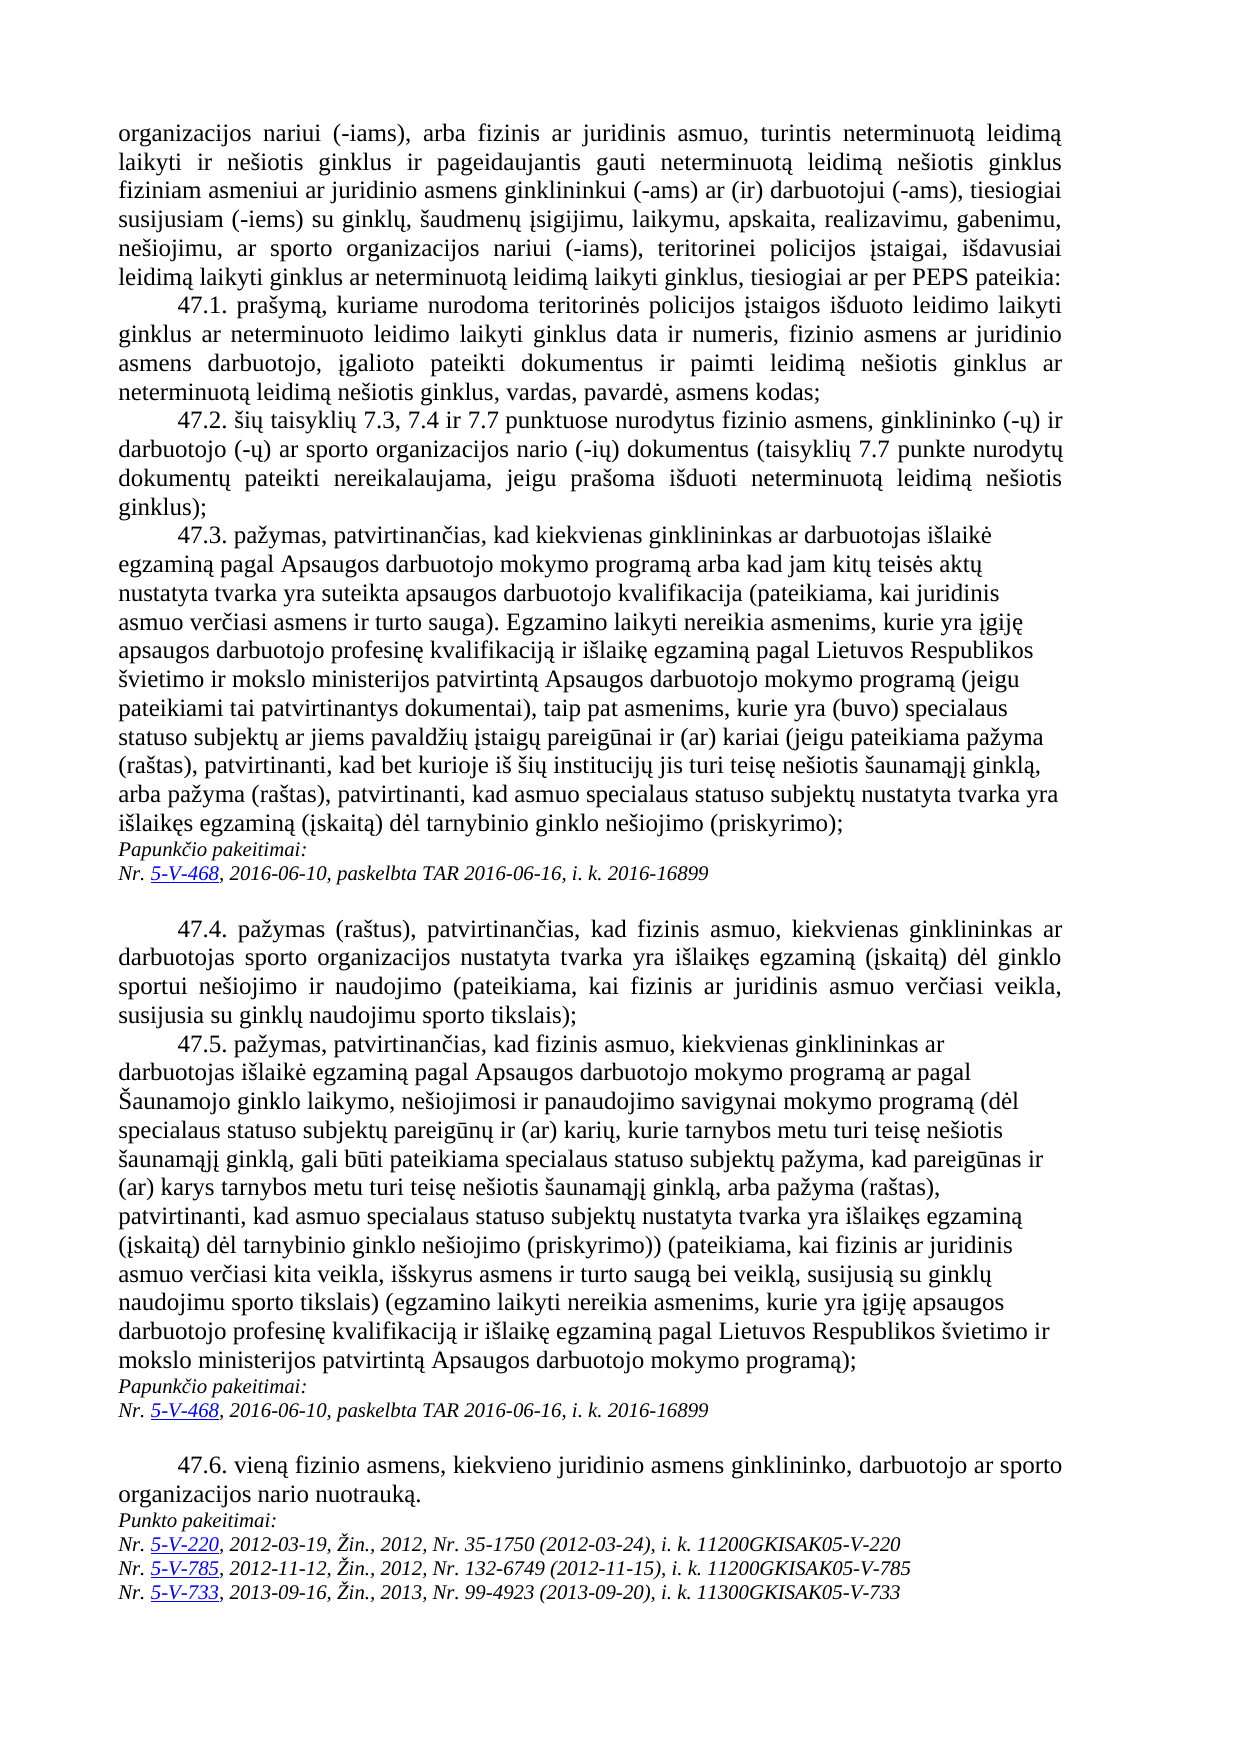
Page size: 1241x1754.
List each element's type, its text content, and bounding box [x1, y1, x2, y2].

text 47.4. pažymas (raštus), patvirtinančias, kad fizinis asmuo, kiekvienas ginklininkas ar darbuotojas sporto organizacijos nustatyta tvarka yra išlaikęs egzaminą (įskaitą) dėl ginklo sportui nešiojimo ir naudojimo (pateikiama, kai fizinis ar juridinis asmuo verčiasi veikla, susijusia su ginklų naudojimu sporto tikslais); [118, 914, 1063, 1029]
text Nr. 5-V-733, 2013-09-16, Žin., 2013, Nr. 99-4923 (2013-09-20), i. k. 11300GKISAK05-V-733 [118, 1580, 1063, 1604]
text 47.3. pažymas, patvirtinančias, kad kiekvienas ginklininkas ar darbuotojas išlaikė egzaminą pagal Apsaugos darbuotojo mokymo programą arba kad jam kitų teisės aktų nustatyta tvarka yra suteikta apsaugos darbuotojo kvalifikacija (pateikiama, kai juridinis asmuo verčiasi asmens ir turto sauga). Egzamino laikyti nereikia asmenims, kurie yra įgiję apsaugos darbuotojo profesinę kvalifikaciją ir išlaikę egzaminą pagal Lietuvos Respublikos švietimo ir mokslo ministerijos patvirtintą Apsaugos darbuotojo mokymo programą (jeigu pateikiami tai patvirtinantys dokumentai), taip pat asmenims, kurie yra (buvo) specialaus statuso subjektų ar jiems pavaldžių įstaigų pareigūnai ir (ar) kariai (jeigu pateikiama pažyma (raštas), patvirtinanti, kad bet kurioje iš šių institucijų jis turi teisę nešiotis šaunamąjį ginklą, arba pažyma (raštas), patvirtinanti, kad asmuo specialaus statuso subjektų nustatyta tvarka yra išlaikęs egzaminą (įskaitą) dėl tarnybinio ginklo nešiojimo (priskyrimo); [118, 521, 1063, 837]
text Nr. 5-V-468, 2016-06-10, paskelbta TAR 2016-06-16, i. k. 2016-16899 [118, 1398, 1063, 1422]
text 47.6. vieną fizinio asmens, kiekvieno juridinio asmens ginklininko, darbuotojo ar sporto organizacijos nario nuotrauką. [118, 1451, 1063, 1508]
text Nr. 5-V-468, 2016-06-10, paskelbta TAR 2016-06-16, i. k. 2016-16899 [118, 861, 1063, 885]
text Nr. 5-V-220, 2012-03-19, Žin., 2012, Nr. 35-1750 (2012-03-24), i. k. 11200GKISAK05-V-220 [118, 1532, 1063, 1556]
text 47.2. šių taisyklių 7.3, 7.4 ir 7.7 punktuose nurodytus fizinio asmens, ginklininko (-ų) ir darbuotojo (-ų) ar sporto organizacijos nario (-ių) dokumentus (taisyklių 7.7 punkte nurodytų dokumentų pateikti nereikalaujama, jeigu prašoma išduoti neterminuotą leidimą nešiotis ginklus); [118, 406, 1063, 521]
text 47.1. prašymą, kuriame nurodoma teritorinės policijos įstaigos išduoto leidimo laikyti ginklus ar neterminuoto leidimo laikyti ginklus data ir numeris, fizinio asmens ar juridinio asmens darbuotojo, įgalioto pateikti dokumentus ir paimti leidimą nešiotis ginklus ar neterminuotą leidimą nešiotis ginklus, vardas, pavardė, asmens kodas; [118, 291, 1063, 406]
text Papunkčio pakeitimai: [118, 1374, 1063, 1398]
text 47.5. pažymas, patvirtinančias, kad fizinis asmuo, kiekvienas ginklininkas ar darbuotojas išlaikė egzaminą pagal Apsaugos darbuotojo mokymo programą ar pagal Šaunamojo ginklo laikymo, nešiojimosi ir panaudojimo savigynai mokymo programą (dėl specialaus statuso subjektų pareigūnų ir (ar) karių, kurie tarnybos metu turi teisę nešiotis šaunamąjį ginklą, gali būti pateikiama specialaus statuso subjektų pažyma, kad pareigūnas ir (ar) karys tarnybos metu turi teisę nešiotis šaunamąjį ginklą, arba pažyma (raštas), patvirtinanti, kad asmuo specialaus statuso subjektų nustatyta tvarka yra išlaikęs egzaminą (įskaitą) dėl tarnybinio ginklo nešiojimo (priskyrimo)) (pateikiama, kai fizinis ar juridinis asmuo verčiasi kita veikla, išskyrus asmens ir turto saugą bei veiklą, susijusią su ginklų naudojimu sporto tikslais) (egzamino laikyti nereikia asmenims, kurie yra įgiję apsaugos darbuotojo profesinę kvalifikaciją ir išlaikę egzaminą pagal Lietuvos Respublikos švietimo ir mokslo ministerijos patvirtintą Apsaugos darbuotojo mokymo programą); [118, 1029, 1063, 1374]
text Nr. 5-V-785, 2012-11-12, Žin., 2012, Nr. 132-6749 (2012-11-15), i. k. 11200GKISAK05-V-785 [118, 1556, 1063, 1580]
text Papunkčio pakeitimai: [118, 837, 1063, 861]
text organizacijos nariui (-iams), arba fizinis ar juridinis asmuo, turintis neterminuotą leidimą laikyti ir nešiotis ginklus ir pageidaujantis gauti neterminuotą leidimą nešiotis ginklus fiziniam asmeniui ar juridinio asmens ginklininkui (-ams) ar (ir) darbuotojui (-ams), tiesiogiai susijusiam (-iems) su ginklų, šaudmenų įsigijimu, laikymu, apskaita, realizavimu, gabenimu, nešiojimu, ar sporto organizacijos nariui (-iams), teritorinei policijos įstaigai, išdavusiai leidimą laikyti ginklus ar neterminuotą leidimą laikyti ginklus, tiesiogiai ar per PEPS pateikia: [118, 118, 1063, 291]
text Punkto pakeitimai: [118, 1508, 1063, 1532]
